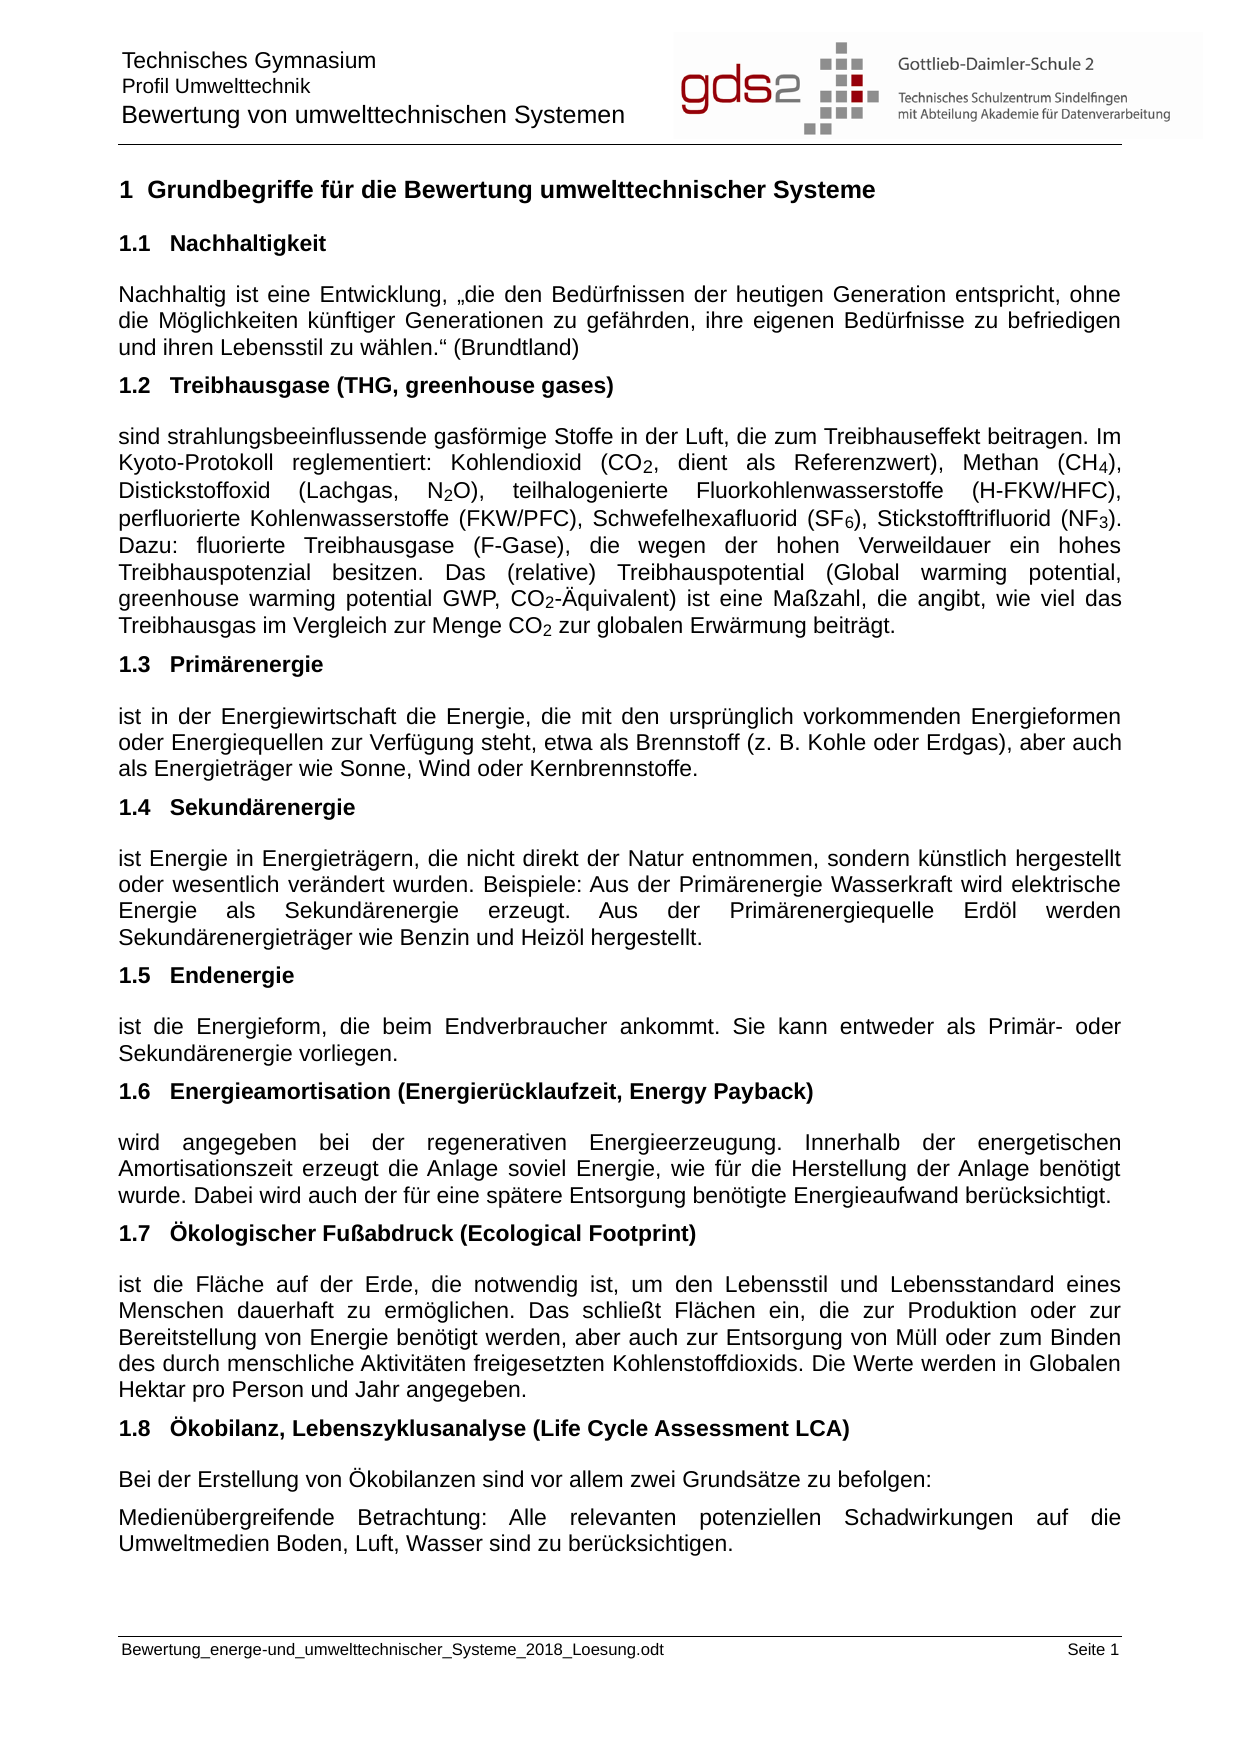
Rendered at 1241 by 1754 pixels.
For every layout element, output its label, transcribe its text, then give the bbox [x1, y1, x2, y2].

subtitle Endenergie [112, 962, 1122, 988]
text Medienübergreifende Betrachtung: Alle relevanten potenziellen Schadwirkungen auf die Umweltmedien Boden, Luft, Wasser sind zu berücksichtigen. [118, 1504, 1122, 1557]
text Bei der Erstellung von Ökobilanzen sind vor allem zwei Grundsätze zu befolgen: [118, 1466, 1122, 1492]
text Nachhaltig ist eine Entwicklung, „die den Bedürfnissen der heutigen Generation entspricht, ohne die Möglichkeiten künftiger Generationen zu gefährden, ihre eigenen Bedürfnisse zu befriedigen und ihren Lebensstil zu wählen.“ (Brundtland) [118, 281, 1122, 360]
text ist die Fläche auf der Erde, die notwendig ist, um den Lebensstil und Lebensstandard eines Menschen dauerhaft zu ermöglichen. Das schließt Flächen ein, die zur Produktion oder zur Bereitstellung von Energie benötigt werden, aber auch zur Entsorgung von Müll oder zum Binden des durch menschliche Aktivitäten freigesetzten Kohlenstoffdioxids. Die Werte werden in Globalen Hektar pro Person und Jahr angegeben. [118, 1271, 1122, 1403]
text sind strahlungsbeeinflussende gasförmige Stoffe in der Luft, die zum Treibhauseffekt beitragen. Im Kyoto-Protokoll reglementiert: Kohlendioxid (CO2, dient als Referenzwert), Methan (CH4), Distickstoffoxid (Lachgas, N2O), teilhalogenierte Fluorkohlenwasserstoffe (H-FKW/HFC), perfluorierte Kohlenwasserstoffe (FKW/PFC), Schwefelhexafluorid (SF6), Stickstofftrifluorid (NF3). Dazu: fluorierte Treibhausgase (F-Gase), die wegen der hohen Verweildauer ein hohes Treibhauspotenzial besitzen. Das (relative) Treibhauspotential (Global warming potential, greenhouse warming potential GWP, CO2-Äquivalent) ist eine Maßzahl, die angibt, wie viel das Treibhausgas im Vergleich zur Menge CO2 zur globalen Erwärmung beiträgt. [118, 423, 1122, 640]
text ist Energie in Energieträgern, die nicht direkt der Natur entnommen, sondern künstlich hergestellt oder wesentlich verändert wurden. Beispiele: Aus der Primärenergie Wasserkraft wird elektrische Energie als Sekundärenergie erzeugt. Aus der Primärenergiequelle Erdöl werden Sekundärenergieträger wie Benzin und Heizöl hergestellt. [118, 845, 1122, 950]
subtitle Treibhausgase (THG, greenhouse gases) [112, 372, 1122, 398]
text ist die Energieform, die beim Endverbraucher ankommt. Sie kann entweder als Primär- oder Sekundärenergie vorliegen. [118, 1013, 1122, 1066]
subtitle Sekundärenergie [112, 793, 1122, 820]
subtitle Ökobilanz, Lebenszyklusanalyse (Life Cycle Assessment LCA) [112, 1414, 1122, 1441]
subtitle Ökologischer Fußabdruck (Ecological Footprint) [112, 1220, 1122, 1246]
text ist in der Energiewirtschaft die Energie, die mit den ursprünglich vorkommenden Energieformen oder Energiequellen zur Verfügung steht, etwa als Brennstoff (z. B. Kohle oder Erdgas), aber auch als Energieträger wie Sonne, Wind oder Kernbrennstoffe. [118, 703, 1122, 782]
subtitle Primärenergie [112, 651, 1122, 678]
subtitle Energieamortisation (Energierücklaufzeit, Energy Payback) [112, 1078, 1122, 1104]
subtitle Nachhaltigkeit [112, 230, 1122, 256]
text wird angegeben bei der regenerativen Energieerzeugung. Innerhalb der energetischen Amortisationszeit erzeugt die Anlage soviel Energie, wie für die Herstellung der Anlage benötigt wurde. Dabei wird auch der für eine spätere Entsorgung benötigte Energieaufwand berücksichtigt. [118, 1129, 1122, 1208]
picture [673, 32, 1204, 139]
subtitle Grundbegriffe für die Bewertung umwelttechnischer Systeme [112, 175, 1122, 203]
